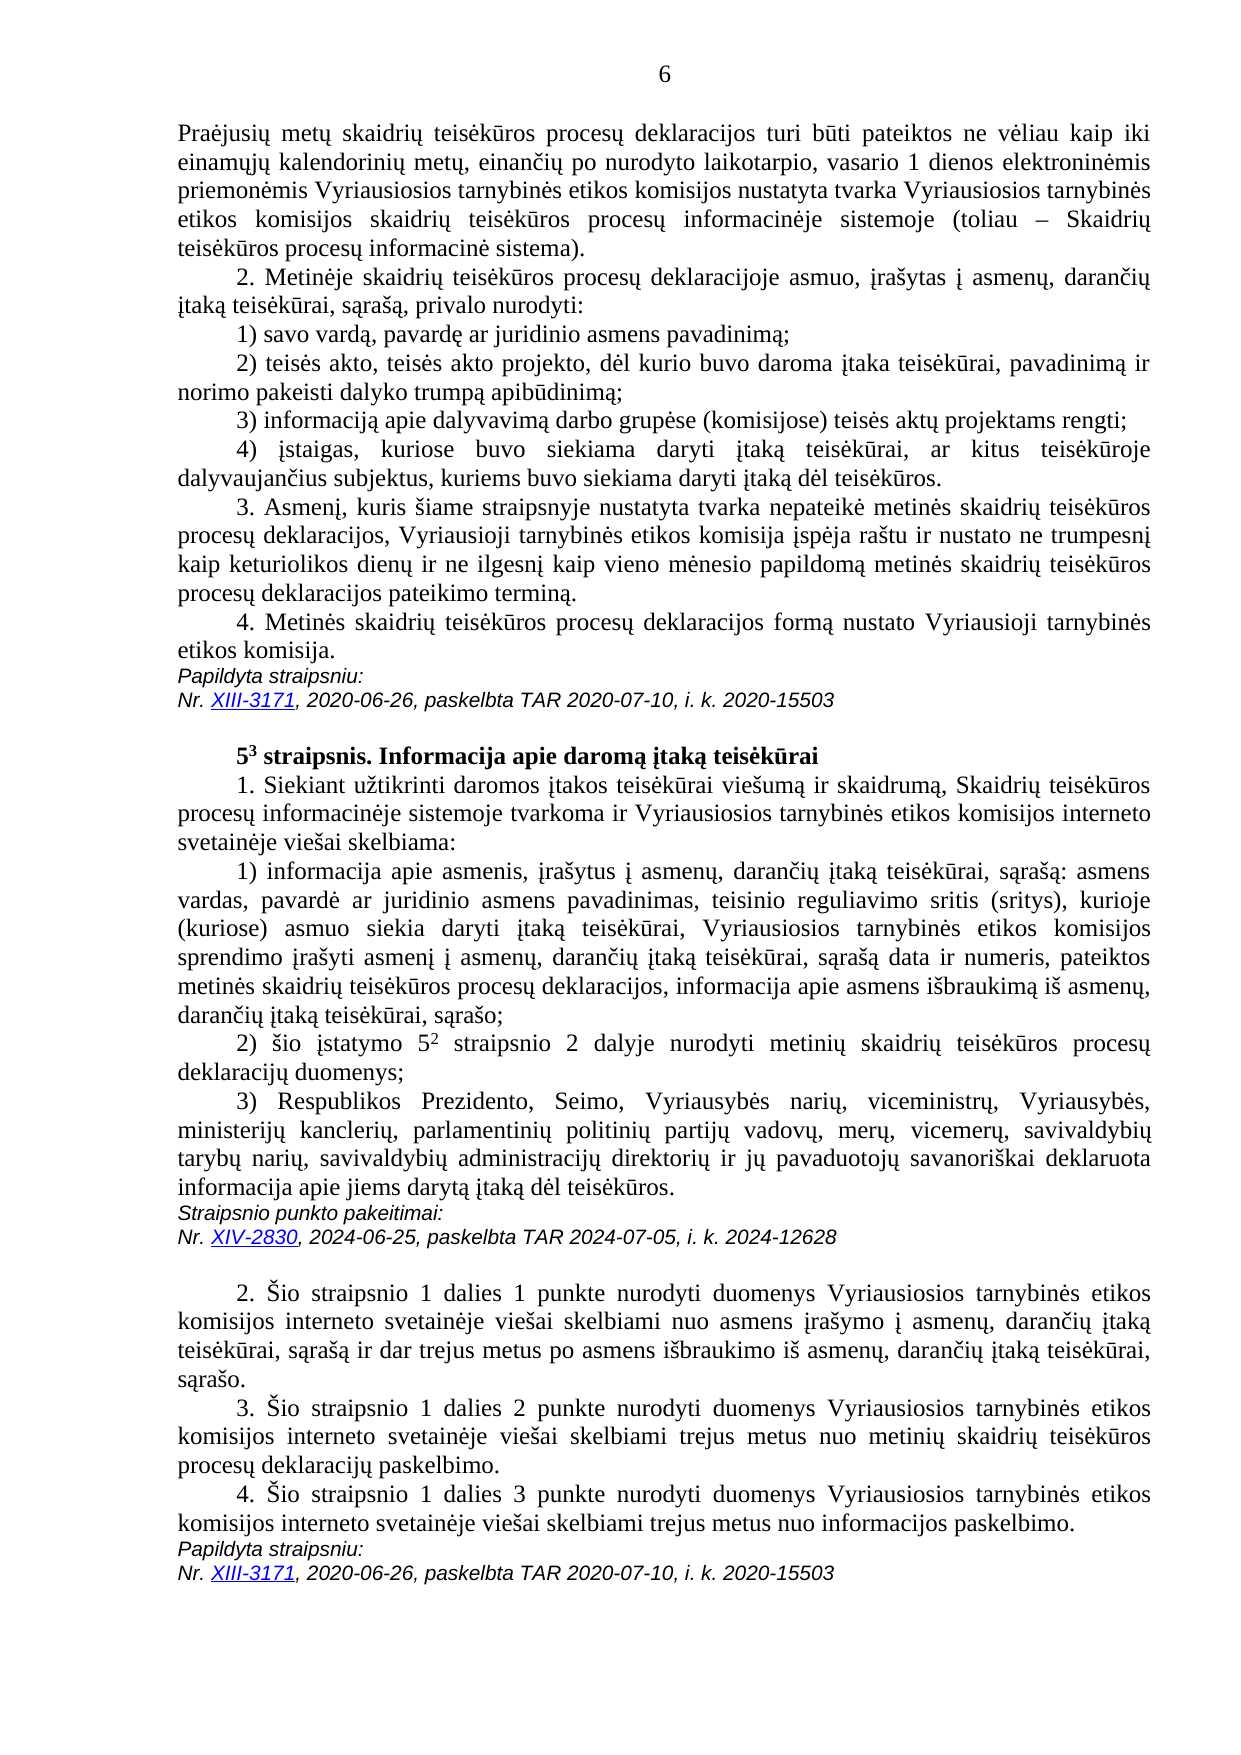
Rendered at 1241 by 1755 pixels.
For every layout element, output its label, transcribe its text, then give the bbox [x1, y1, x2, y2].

text 4. Šio straipsnio 1 dalies 3 punkte nurodyti duomenys Vyriausiosios tarnybinės etikos komisijos interneto svetainėje viešai skelbiami trejus metus nuo informacijos paskelbimo. [177, 1479, 1152, 1536]
text Papildyta straipsniu: [177, 1536, 1152, 1560]
text 2. Metinėje skaidrių teisėkūros procesų deklaracijoje asmuo, įrašytas į asmenų, darančių įtaką teisėkūrai, sąrašą, privalo nurodyti: [177, 262, 1152, 319]
text Praėjusių metų skaidrių teisėkūros procesų deklaracijos turi būti pateiktos ne vėliau kaip iki einamųjų kalendorinių metų, einančių po nurodyto laikotarpio, vasario 1 dienos elektroninėmis priemonėmis Vyriausiosios tarnybinės etikos komisijos nustatyta tvarka Vyriausiosios tarnybinės etikos komisijos skaidrių teisėkūros procesų informacinėje sistemoje (toliau – Skaidrių teisėkūros procesų informacinė sistema). [177, 118, 1152, 262]
text 1. Siekiant užtikrinti daromos įtakos teisėkūrai viešumą ir skaidrumą, Skaidrių teisėkūros procesų informacinėje sistemoje tvarkoma ir Vyriausiosios tarnybinės etikos komisijos interneto svetainėje viešai skelbiama: [177, 770, 1152, 856]
text Straipsnio punkto pakeitimai: [177, 1201, 1152, 1225]
text 1) savo vardą, pavardę ar juridinio asmens pavadinimą; [177, 319, 1152, 348]
text 1) informacija apie asmenis, įrašytus į asmenų, darančių įtaką teisėkūrai, sąrašą: asmens vardas, pavardė ar juridinio asmens pavadinimas, teisinio reguliavimo sritis (sritys), kurioje (kuriose) asmuo siekia daryti įtaką teisėkūrai, Vyriausiosios tarnybinės etikos komisijos sprendimo įrašyti asmenį į asmenų, darančių įtaką teisėkūrai, sąrašą data ir numeris, pateiktos metinės skaidrių teisėkūros procesų deklaracijos, informacija apie asmens išbraukimą iš asmenų, darančių įtaką teisėkūrai, sąrašo; [177, 856, 1152, 1028]
text 3) Respublikos Prezidento, Seimo, Vyriausybės narių, viceministrų, Vyriausybės, ministerijų kanclerių, parlamentinių politinių partijų vadovų, merų, vicemerų, savivaldybių tarybų narių, savivaldybių administracijų direktorių ir jų pavaduotojų savanoriškai deklaruota informacija apie jiems darytą įtaką dėl teisėkūros. [177, 1086, 1152, 1201]
text 2. Šio straipsnio 1 dalies 1 punkte nurodyti duomenys Vyriausiosios tarnybinės etikos komisijos interneto svetainėje viešai skelbiami nuo asmens įrašymo į asmenų, darančių įtaką teisėkūrai, sąrašą ir dar trejus metus po asmens išbraukimo iš asmenų, darančių įtaką teisėkūrai, sąrašo. [177, 1278, 1152, 1393]
text 2) teisės akto, teisės akto projekto, dėl kurio buvo daroma įtaka teisėkūrai, pavadinimą ir norimo pakeisti dalyko trumpą apibūdinimą; [177, 348, 1152, 406]
text 3. Asmenį, kuris šiame straipsnyje nustatyta tvarka nepateikė metinės skaidrių teisėkūros procesų deklaracijos, Vyriausioji tarnybinės etikos komisija įspėja raštu ir nustato ne trumpesnį kaip keturiolikos dienų ir ne ilgesnį kaip vieno mėnesio papildomą metinės skaidrių teisėkūros procesų deklaracijos pateikimo terminą. [177, 492, 1152, 607]
text Nr. XIV-2830, 2024-06-25, paskelbta TAR 2024-07-05, i. k. 2024-12628 [177, 1225, 1152, 1249]
text Nr. XIII-3171, 2020-06-26, paskelbta TAR 2020-07-10, i. k. 2020-15503 [177, 688, 1152, 712]
text 3) informaciją apie dalyvavimą darbo grupėse (komisijose) teisės aktų projektams rengti; [177, 406, 1152, 434]
text 3. Šio straipsnio 1 dalies 2 punkte nurodyti duomenys Vyriausiosios tarnybinės etikos komisijos interneto svetainėje viešai skelbiami trejus metus nuo metinių skaidrių teisėkūros procesų deklaracijų paskelbimo. [177, 1393, 1152, 1479]
text 4. Metinės skaidrių teisėkūros procesų deklaracijos formą nustato Vyriausioji tarnybinės etikos komisija. [177, 607, 1152, 664]
text Papildyta straipsniu: [177, 664, 1152, 688]
text 4) įstaigas, kuriose buvo siekiama daryti įtaką teisėkūrai, ar kitus teisėkūroje dalyvaujančius subjektus, kuriems buvo siekiama daryti įtaką dėl teisėkūros. [177, 434, 1152, 492]
text 2) šio įstatymo 52 straipsnio 2 dalyje nurodyti metinių skaidrių teisėkūros procesų deklaracijų duomenys; [177, 1028, 1152, 1086]
text Nr. XIII-3171, 2020-06-26, paskelbta TAR 2020-07-10, i. k. 2020-15503 [177, 1560, 1152, 1584]
text 53 straipsnis. Informacija apie daromą įtaką teisėkūrai [177, 741, 1152, 770]
